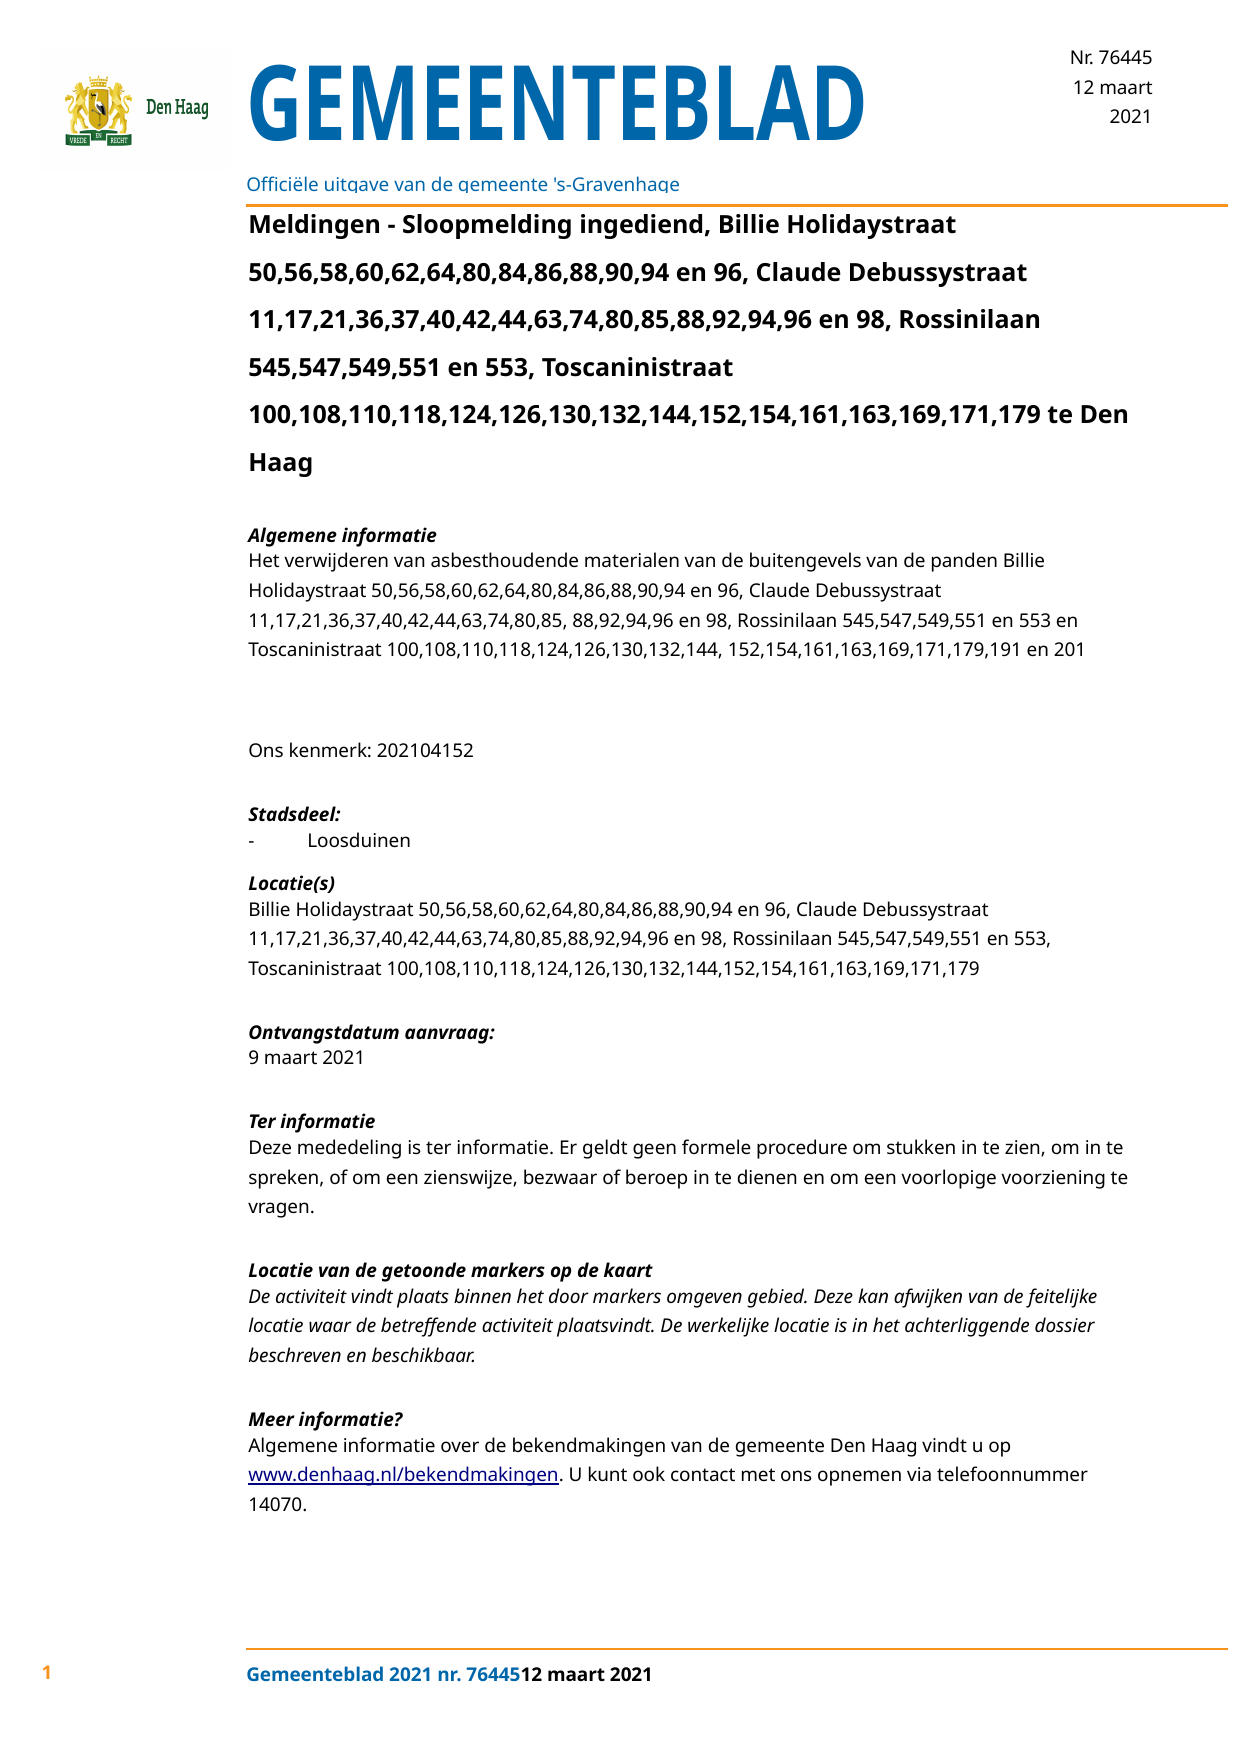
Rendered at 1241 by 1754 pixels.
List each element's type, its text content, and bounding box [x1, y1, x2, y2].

text De activiteit vindt plaats binnen het door markers omgeven gebied. Deze kan afwijken van de feitelijke locatie waar de betreffende activiteit plaatsvindt. De werkelijke locatie is in het achterliggende dossier beschreven en beschikbaar. [248, 1283, 1152, 1368]
text Ons kenmerk: 202104152 [248, 737, 1152, 763]
text 9 maart 2021 [248, 1044, 1152, 1070]
list Loosduinen [248, 827, 1152, 853]
text Stadsdeel: [248, 801, 1152, 827]
text Meldingen - Sloopmelding ingediend, Billie Holidaystraat 50,56,58,60,62,64,80,84,86,88,90,94 en 96, Claude Debussystraat 11,17,21,36,37,40,42,44,63,74,80,85,88,92,94,96 en 98, Rossinilaan 545,547,549,551 en 553, Toscaninistraat 100,108,110,118,124,126,130,132,144,152,154,161,163,169,171,179 te Den Haag [248, 207, 1152, 479]
text Locatie van de getoonde markers op de kaart [248, 1257, 1152, 1283]
text Locatie(s) [248, 870, 1152, 896]
text Ontvangstdatum aanvraag: [248, 1019, 1152, 1044]
text Algemene informatie [248, 522, 1152, 548]
text Algemene informatie over de bekendmakingen van de gemeente Den Haag vindt u op www.denhaag.nl/bekendmakingen. U kunt ook contact met ons opnemen via telefoonnummer 14070. [248, 1432, 1152, 1517]
text Meer informatie? [248, 1406, 1152, 1432]
text Deze mededeling is ter informatie. Er geldt geen formele procedure om stukken in te zien, om in te spreken, of om een zienswijze, bezwaar of beroep in te dienen en om een voorlopige voorziening te vragen. [248, 1134, 1152, 1219]
picture [41, 47, 231, 172]
text Ter informatie [248, 1108, 1152, 1134]
text Billie Holidaystraat 50,56,58,60,62,64,80,84,86,88,90,94 en 96, Claude Debussystraat 11,17,21,36,37,40,42,44,63,74,80,85,88,92,94,96 en 98, Rossinilaan 545,547,549,551 en 553, Toscaninistraat 100,108,110,118,124,126,130,132,144,152,154,161,163,169,171,179 [248, 896, 1152, 981]
text Het verwijderen van asbesthoudende materialen van de buitengevels van de panden Billie Holidaystraat 50,56,58,60,62,64,80,84,86,88,90,94 en 96, Claude Debussystraat 11,17,21,36,37,40,42,44,63,74,80,85, 88,92,94,96 en 98, Rossinilaan 545,547,549,551 en 553 en Toscaninistraat 100,108,110,118,124,126,130,132,144, 152,154,161,163,169,171,179,191 en 201 [248, 548, 1152, 662]
